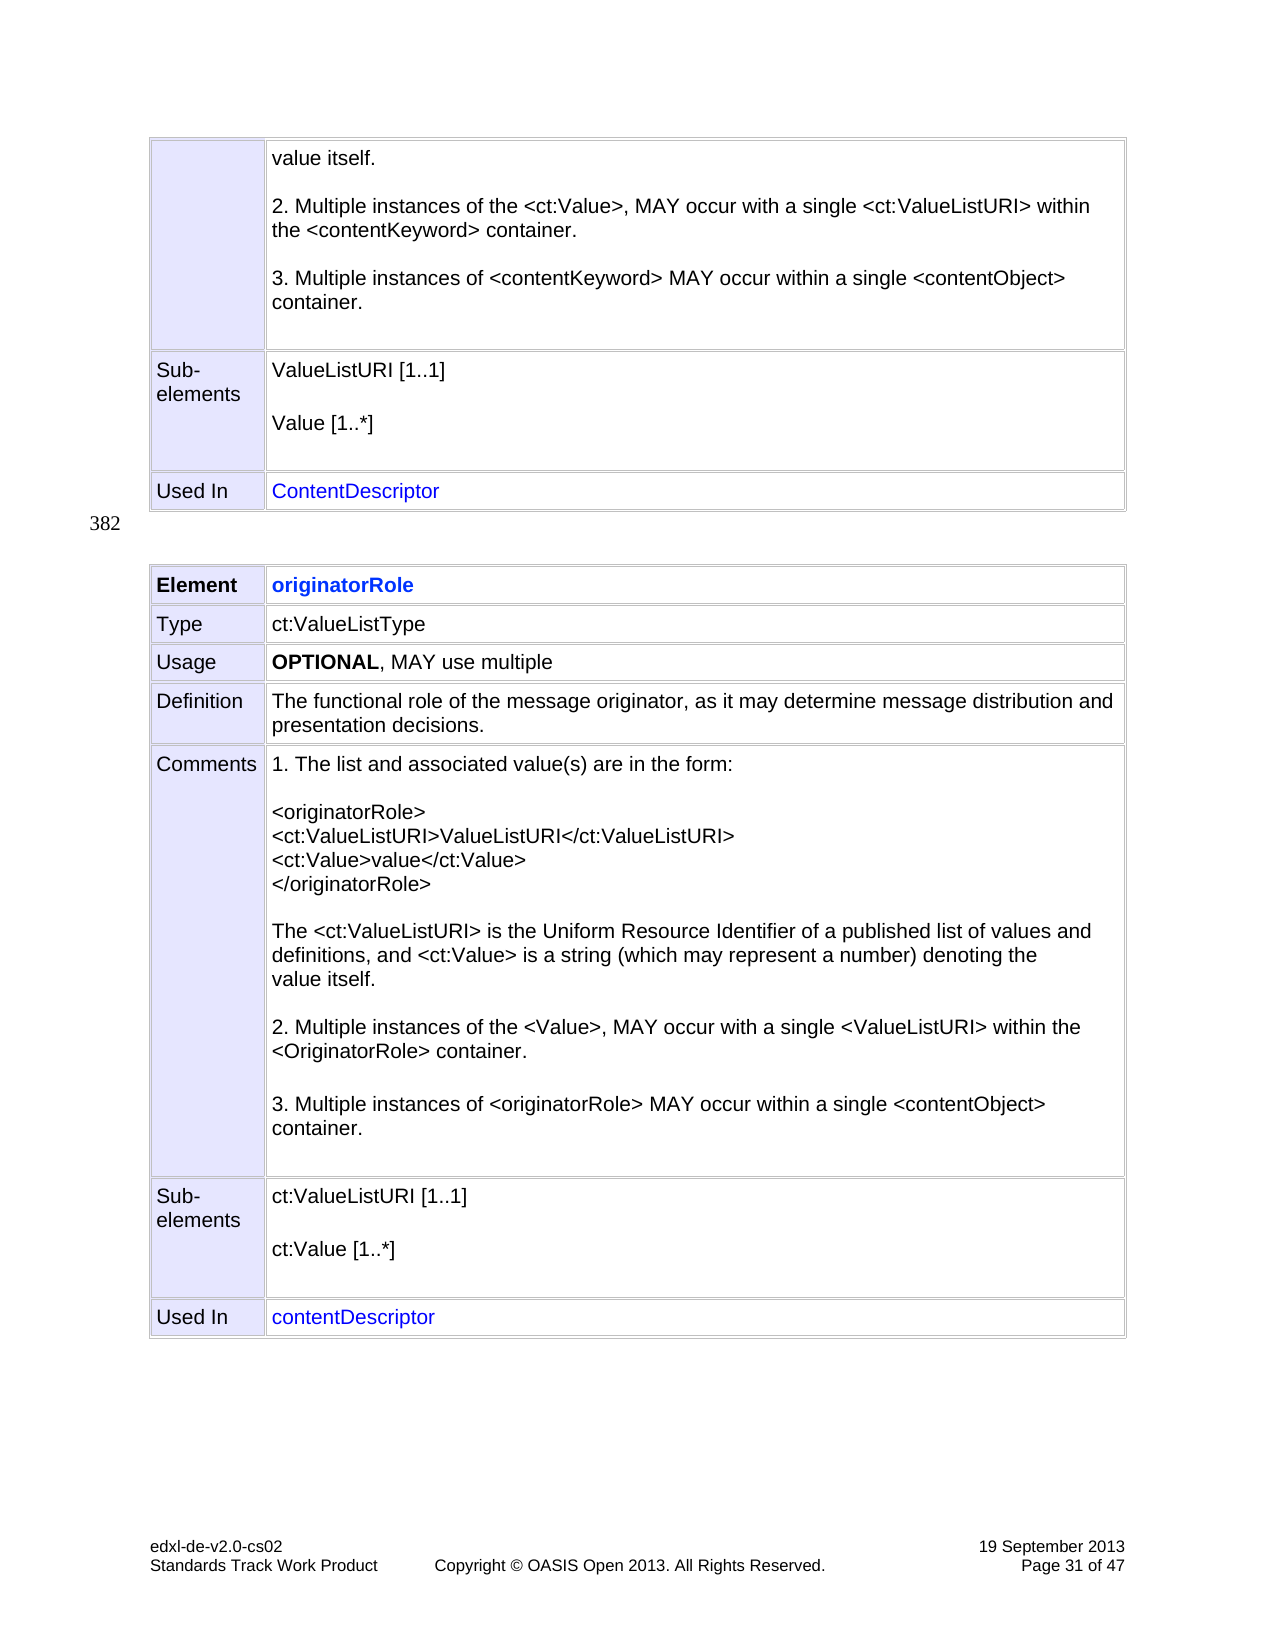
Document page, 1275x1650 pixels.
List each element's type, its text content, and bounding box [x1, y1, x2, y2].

table_cell Sub-elements [152, 352, 264, 470]
table_cell Used In [152, 1300, 264, 1335]
table_cell Usage [152, 645, 264, 680]
table_cell ContentDescriptor [267, 473, 1124, 509]
table_header originatorRole [267, 567, 1124, 603]
table_cell Definition [152, 684, 264, 743]
table_cell value itself. 2. Multiple instances of the <ct:Value>, MAY occur with a single <ct:ValueListURI> within the <contentKeyword> container. 3. Multiple instances of <contentKeyword> MAY occur within a single <contentObject> container. [267, 141, 1124, 349]
table_cell Used In [152, 473, 264, 509]
table_cell ct:ValueListType [267, 606, 1124, 642]
table_cell ct:ValueListURI [1..1] ct:Value [1..*] [267, 1179, 1124, 1297]
table_cell contentDescriptor [267, 1300, 1124, 1335]
table_cell [152, 141, 264, 349]
table_cell ValueListURI [1..1] Value [1..*] [267, 352, 1124, 470]
table_cell OPTIONAL, MAY use multiple [267, 645, 1124, 680]
table_cell Comments [152, 746, 264, 1176]
table_header Element [152, 567, 264, 603]
table_cell Type [152, 606, 264, 642]
table_cell The functional role of the message originator, as it may determine message distribution and presentation decisions. [267, 684, 1124, 743]
table_cell 1. The list and associated value(s) are in the form: <originatorRole> <ct:ValueListURI>ValueListURI</ct:ValueListURI> <ct:Value>value</ct:Value> </originatorRole> The <ct:ValueListURI> is the Uniform Resource Identifier of a published list of values and definitions, and <ct:Value> is a string (which may represent a number) denoting the value itself. 2. Multiple instances of the <Value>, MAY occur with a single <ValueListURI> within the <OriginatorRole> container. 3. Multiple instances of <originatorRole> MAY occur within a single <contentObject> container. [267, 746, 1124, 1176]
table_cell Sub-elements [152, 1179, 264, 1297]
